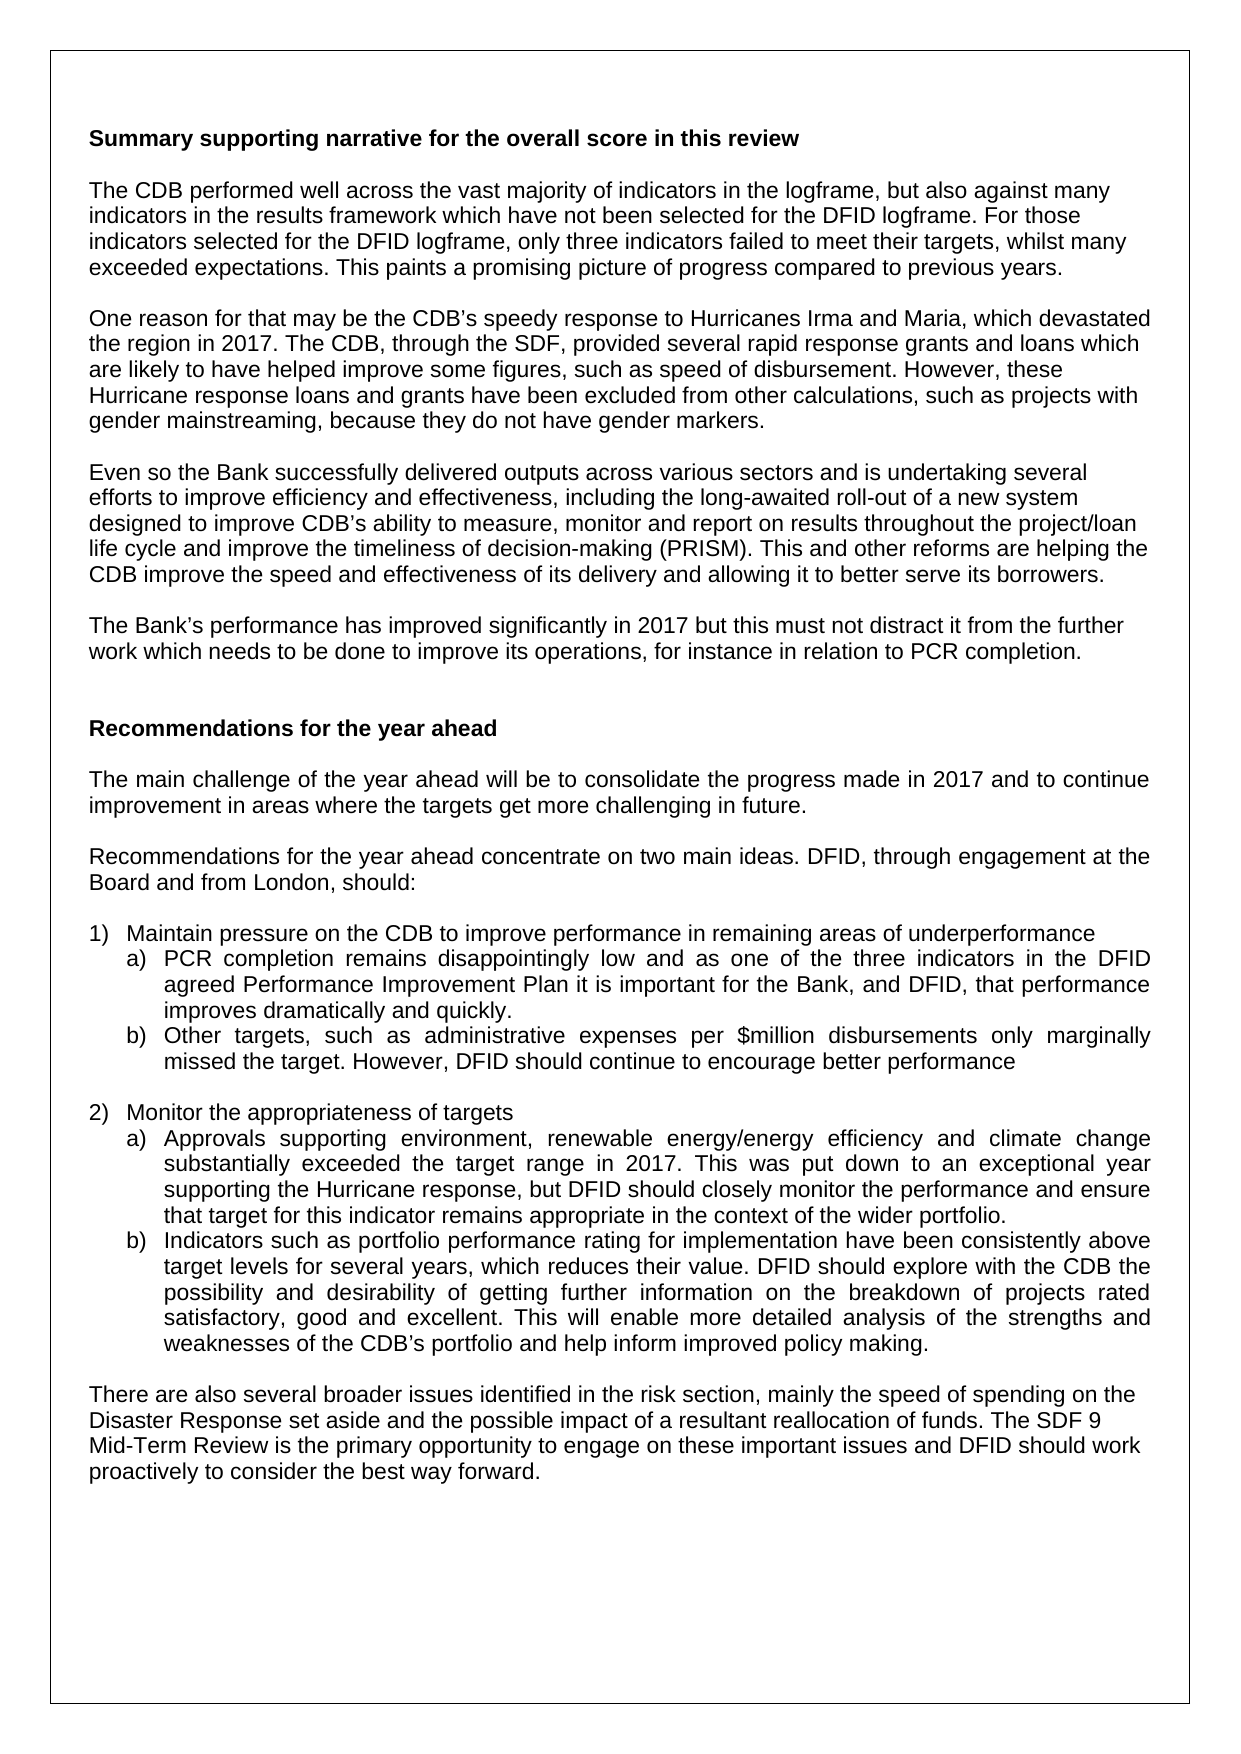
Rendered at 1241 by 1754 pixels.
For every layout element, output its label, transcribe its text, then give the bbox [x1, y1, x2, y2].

text The CDB performed well across the vast majority of indicators in the logframe, but also against many indicators in the results framework which have not been selected for the DFID logframe. For those indicators selected for the DFID logframe, only three indicators failed to meet their targets, whilst many exceeded expectations. This paints a promising picture of progress compared to previous years. [89, 177, 1152, 280]
text One reason for that may be the CDB’s speedy response to Hurricanes Irma and Maria, which devastated the region in 2017. The CDB, through the SDF, provided several rapid response grants and loans which are likely to have helped improve some figures, such as speed of disbursement. However, these Hurricane response loans and grants have been excluded from other calculations, such as projects with gender mainstreaming, because they do not have gender markers. [89, 306, 1152, 434]
text Even so the Bank successfully delivered outputs across various sectors and is undertaking several efforts to improve efficiency and effectiveness, including the long-awaited roll-out of a new system designed to improve CDB’s ability to measure, monitor and report on results throughout the project/loan life cycle and improve the timeliness of decision-making (PRISM). This and other reforms are helping the CDB improve the speed and effectiveness of its delivery and allowing it to better serve its borrowers. [89, 459, 1152, 587]
text There are also several broader issues identified in the risk section, mainly the speed of spending on the Disaster Response set aside and the possible impact of a resultant reallocation of funds. The SDF 9 Mid-Term Review is the primary opportunity to engage on these important issues and DFID should work proactively to consider the best way forward. [89, 1382, 1152, 1484]
text Recommendations for the year ahead concentrate on two main ideas. DFID, through engagement at the Board and from London, should: [89, 844, 1152, 895]
list Other targets, such as administrative expenses per $million disbursements only marginally missed the target. However, DFID should continue to encourage better performance [126, 1023, 1152, 1074]
list Maintain pressure on the CDB to improve performance in remaining areas of underperformance [89, 921, 1152, 946]
text Recommendations for the year ahead [89, 716, 1152, 741]
list Indicators such as portfolio performance rating for implementation have been consistently above target levels for several years, which reduces their value. DFID should explore with the CDB the possibility and desirability of getting further information on the breakdown of projects rated satisfactory, good and excellent. This will enable more detailed analysis of the strengths and weaknesses of the CDB’s portfolio and help inform improved policy making. [126, 1228, 1152, 1356]
list Approvals supporting environment, renewable energy/energy efficiency and climate change substantially exceeded the target range in 2017. This was put down to an exceptional year supporting the Hurricane response, but DFID should closely monitor the performance and ensure that target for this indicator remains appropriate in the context of the wider portfolio. [126, 1126, 1152, 1228]
text Summary supporting narrative for the overall score in this review [89, 126, 1152, 152]
text The main challenge of the year ahead will be to consolidate the progress made in 2017 and to continue improvement in areas where the targets get more challenging in future. [89, 767, 1152, 818]
text The Bank’s performance has improved significantly in 2017 but this must not distract it from the further work which needs to be done to improve its operations, for instance in relation to PCR completion. [89, 613, 1152, 664]
list PCR completion remains disappointingly low and as one of the three indicators in the DFID agreed Performance Improvement Plan it is important for the Bank, and DFID, that performance improves dramatically and quickly. [126, 946, 1152, 1023]
list Monitor the appropriateness of targets [89, 1100, 1152, 1126]
